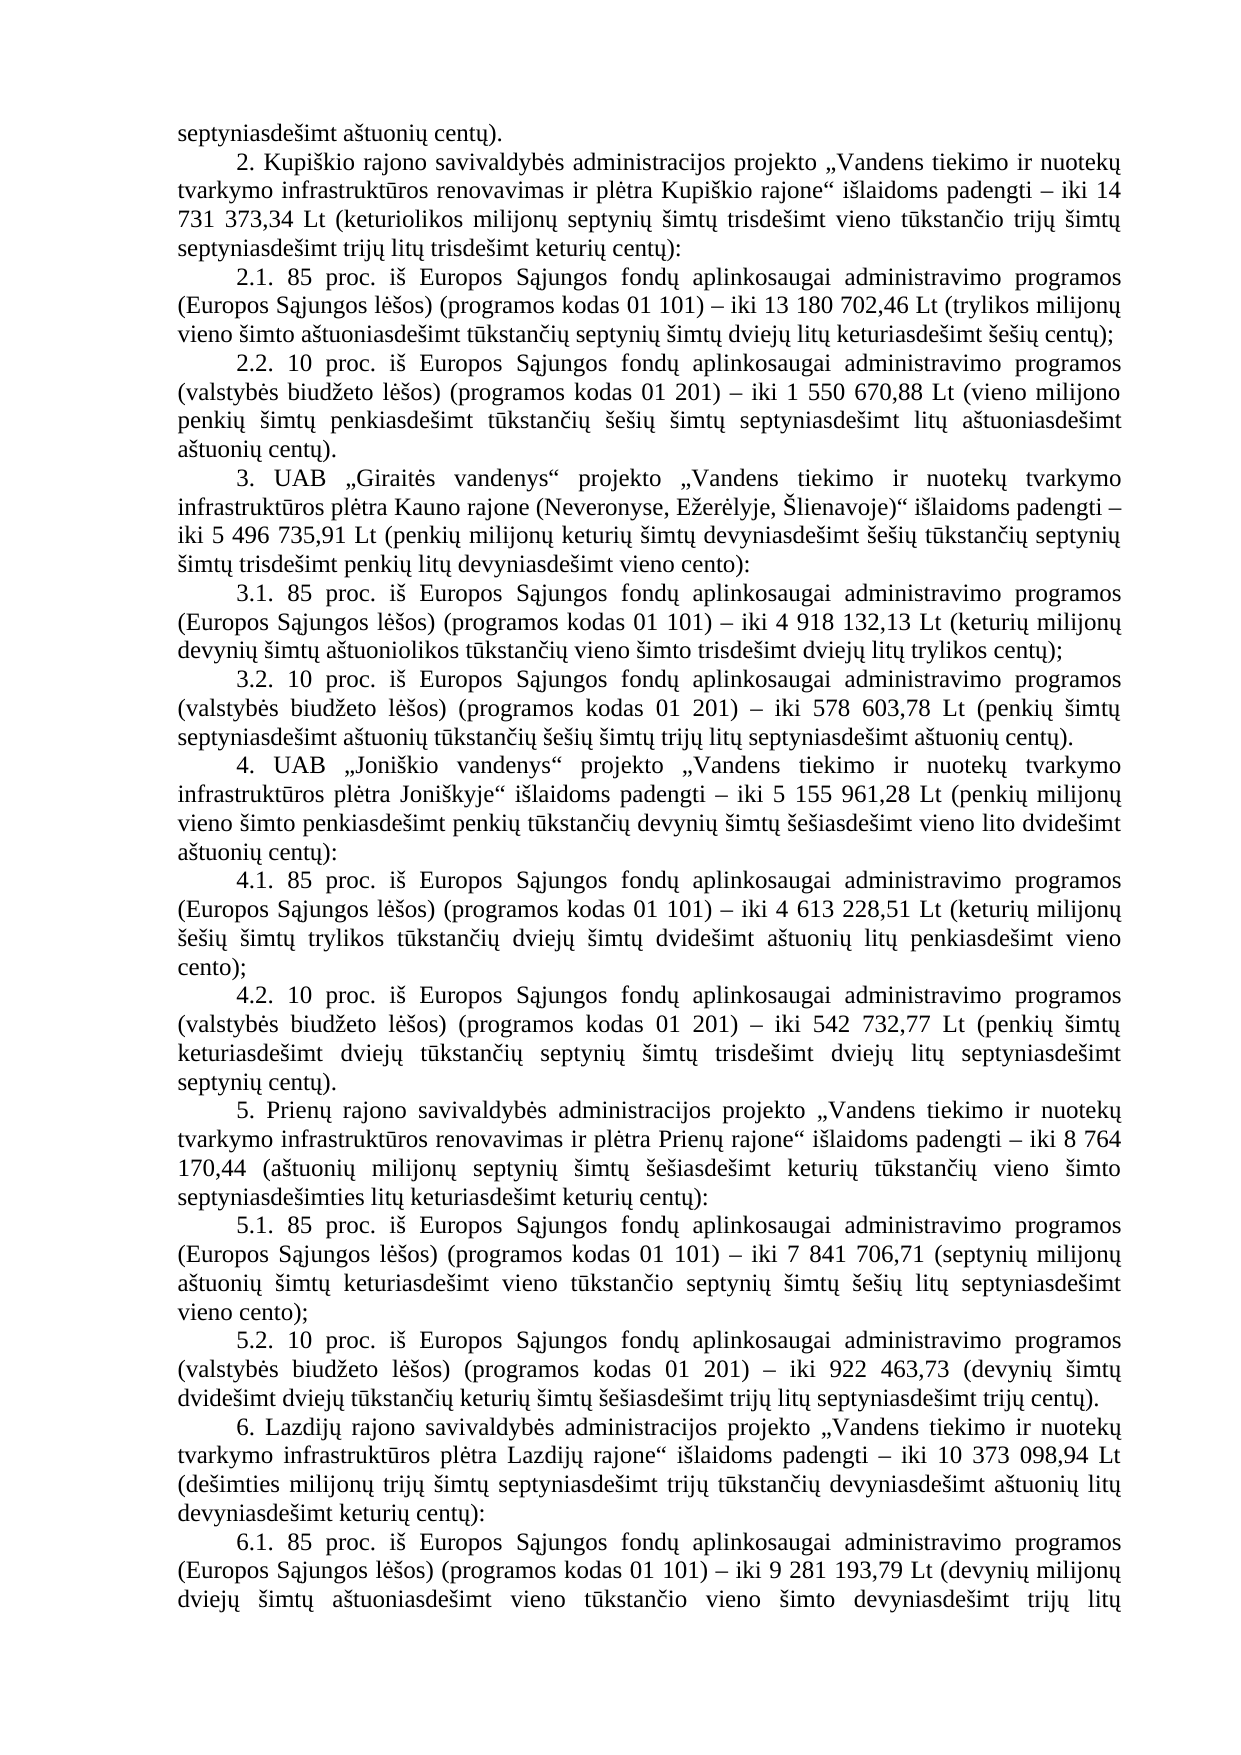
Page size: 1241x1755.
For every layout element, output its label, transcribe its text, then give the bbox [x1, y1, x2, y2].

text 2.1. 85 proc. iš Europos Sąjungos fondų aplinkosaugai administravimo programos (Europos Sąjungos lėšos) (programos kodas 01 101) – iki 13 180 702,46 Lt (trylikos milijonų vieno šimto aštuoniasdešimt tūkstančių septynių šimtų dviejų litų keturiasdešimt šešių centų); [177, 262, 1122, 348]
text 3.1. 85 proc. iš Europos Sąjungos fondų aplinkosaugai administravimo programos (Europos Sąjungos lėšos) (programos kodas 01 101) – iki 4 918 132,13 Lt (keturių milijonų devynių šimtų aštuoniolikos tūkstančių vieno šimto trisdešimt dviejų litų trylikos centų); [177, 578, 1122, 664]
text 6.1. 85 proc. iš Europos Sąjungos fondų aplinkosaugai administravimo programos (Europos Sąjungos lėšos) (programos kodas 01 101) – iki 9 281 193,79 Lt (devynių milijonų dviejų šimtų aštuoniasdešimt vieno tūkstančio vieno šimto devyniasdešimt trijų litų [177, 1527, 1122, 1613]
text 4.1. 85 proc. iš Europos Sąjungos fondų aplinkosaugai administravimo programos (Europos Sąjungos lėšos) (programos kodas 01 101) – iki 4 613 228,51 Lt (keturių milijonų šešių šimtų trylikos tūkstančių dviejų šimtų dvidešimt aštuonių litų penkiasdešimt vieno cento); [177, 866, 1122, 981]
text septyniasdešimt aštuonių centų). [177, 118, 1122, 147]
text 5.2. 10 proc. iš Europos Sąjungos fondų aplinkosaugai administravimo programos (valstybės biudžeto lėšos) (programos kodas 01 201) – iki 922 463,73 (devynių šimtų dvidešimt dviejų tūkstančių keturių šimtų šešiasdešimt trijų litų septyniasdešimt trijų centų). [177, 1326, 1122, 1412]
text 2.2. 10 proc. iš Europos Sąjungos fondų aplinkosaugai administravimo programos (valstybės biudžeto lėšos) (programos kodas 01 201) – iki 1 550 670,88 Lt (vieno milijono penkių šimtų penkiasdešimt tūkstančių šešių šimtų septyniasdešimt litų aštuoniasdešimt aštuonių centų). [177, 348, 1122, 463]
text 6. Lazdijų rajono savivaldybės administracijos projekto „Vandens tiekimo ir nuotekų tvarkymo infrastruktūros plėtra Lazdijų rajone“ išlaidoms padengti – iki 10 373 098,94 Lt (dešimties milijonų trijų šimtų septyniasdešimt trijų tūkstančių devyniasdešimt aštuonių litų devyniasdešimt keturių centų): [177, 1412, 1122, 1527]
text 5.1. 85 proc. iš Europos Sąjungos fondų aplinkosaugai administravimo programos (Europos Sąjungos lėšos) (programos kodas 01 101) – iki 7 841 706,71 (septynių milijonų aštuonių šimtų keturiasdešimt vieno tūkstančio septynių šimtų šešių litų septyniasdešimt vieno cento); [177, 1211, 1122, 1326]
text 3.2. 10 proc. iš Europos Sąjungos fondų aplinkosaugai administravimo programos (valstybės biudžeto lėšos) (programos kodas 01 201) – iki 578 603,78 Lt (penkių šimtų septyniasdešimt aštuonių tūkstančių šešių šimtų trijų litų septyniasdešimt aštuonių centų). [177, 664, 1122, 751]
text 4. UAB „Joniškio vandenys“ projekto „Vandens tiekimo ir nuotekų tvarkymo infrastruktūros plėtra Joniškyje“ išlaidoms padengti – iki 5 155 961,28 Lt (penkių milijonų vieno šimto penkiasdešimt penkių tūkstančių devynių šimtų šešiasdešimt vieno lito dvidešimt aštuonių centų): [177, 751, 1122, 866]
text 3. UAB „Giraitės vandenys“ projekto „Vandens tiekimo ir nuotekų tvarkymo infrastruktūros plėtra Kauno rajone (Neveronyse, Ežerėlyje, Šlienavoje)“ išlaidoms padengti – iki 5 496 735,91 Lt (penkių milijonų keturių šimtų devyniasdešimt šešių tūkstančių septynių šimtų trisdešimt penkių litų devyniasdešimt vieno cento): [177, 463, 1122, 578]
text 4.2. 10 proc. iš Europos Sąjungos fondų aplinkosaugai administravimo programos (valstybės biudžeto lėšos) (programos kodas 01 201) – iki 542 732,77 Lt (penkių šimtų keturiasdešimt dviejų tūkstančių septynių šimtų trisdešimt dviejų litų septyniasdešimt septynių centų). [177, 981, 1122, 1096]
text 5. Prienų rajono savivaldybės administracijos projekto „Vandens tiekimo ir nuotekų tvarkymo infrastruktūros renovavimas ir plėtra Prienų rajone“ išlaidoms padengti – iki 8 764 170,44 (aštuonių milijonų septynių šimtų šešiasdešimt keturių tūkstančių vieno šimto septyniasdešimties litų keturiasdešimt keturių centų): [177, 1096, 1122, 1211]
text 2. Kupiškio rajono savivaldybės administracijos projekto „Vandens tiekimo ir nuotekų tvarkymo infrastruktūros renovavimas ir plėtra Kupiškio rajone“ išlaidoms padengti – iki 14 731 373,34 Lt (keturiolikos milijonų septynių šimtų trisdešimt vieno tūkstančio trijų šimtų septyniasdešimt trijų litų trisdešimt keturių centų): [177, 147, 1122, 262]
